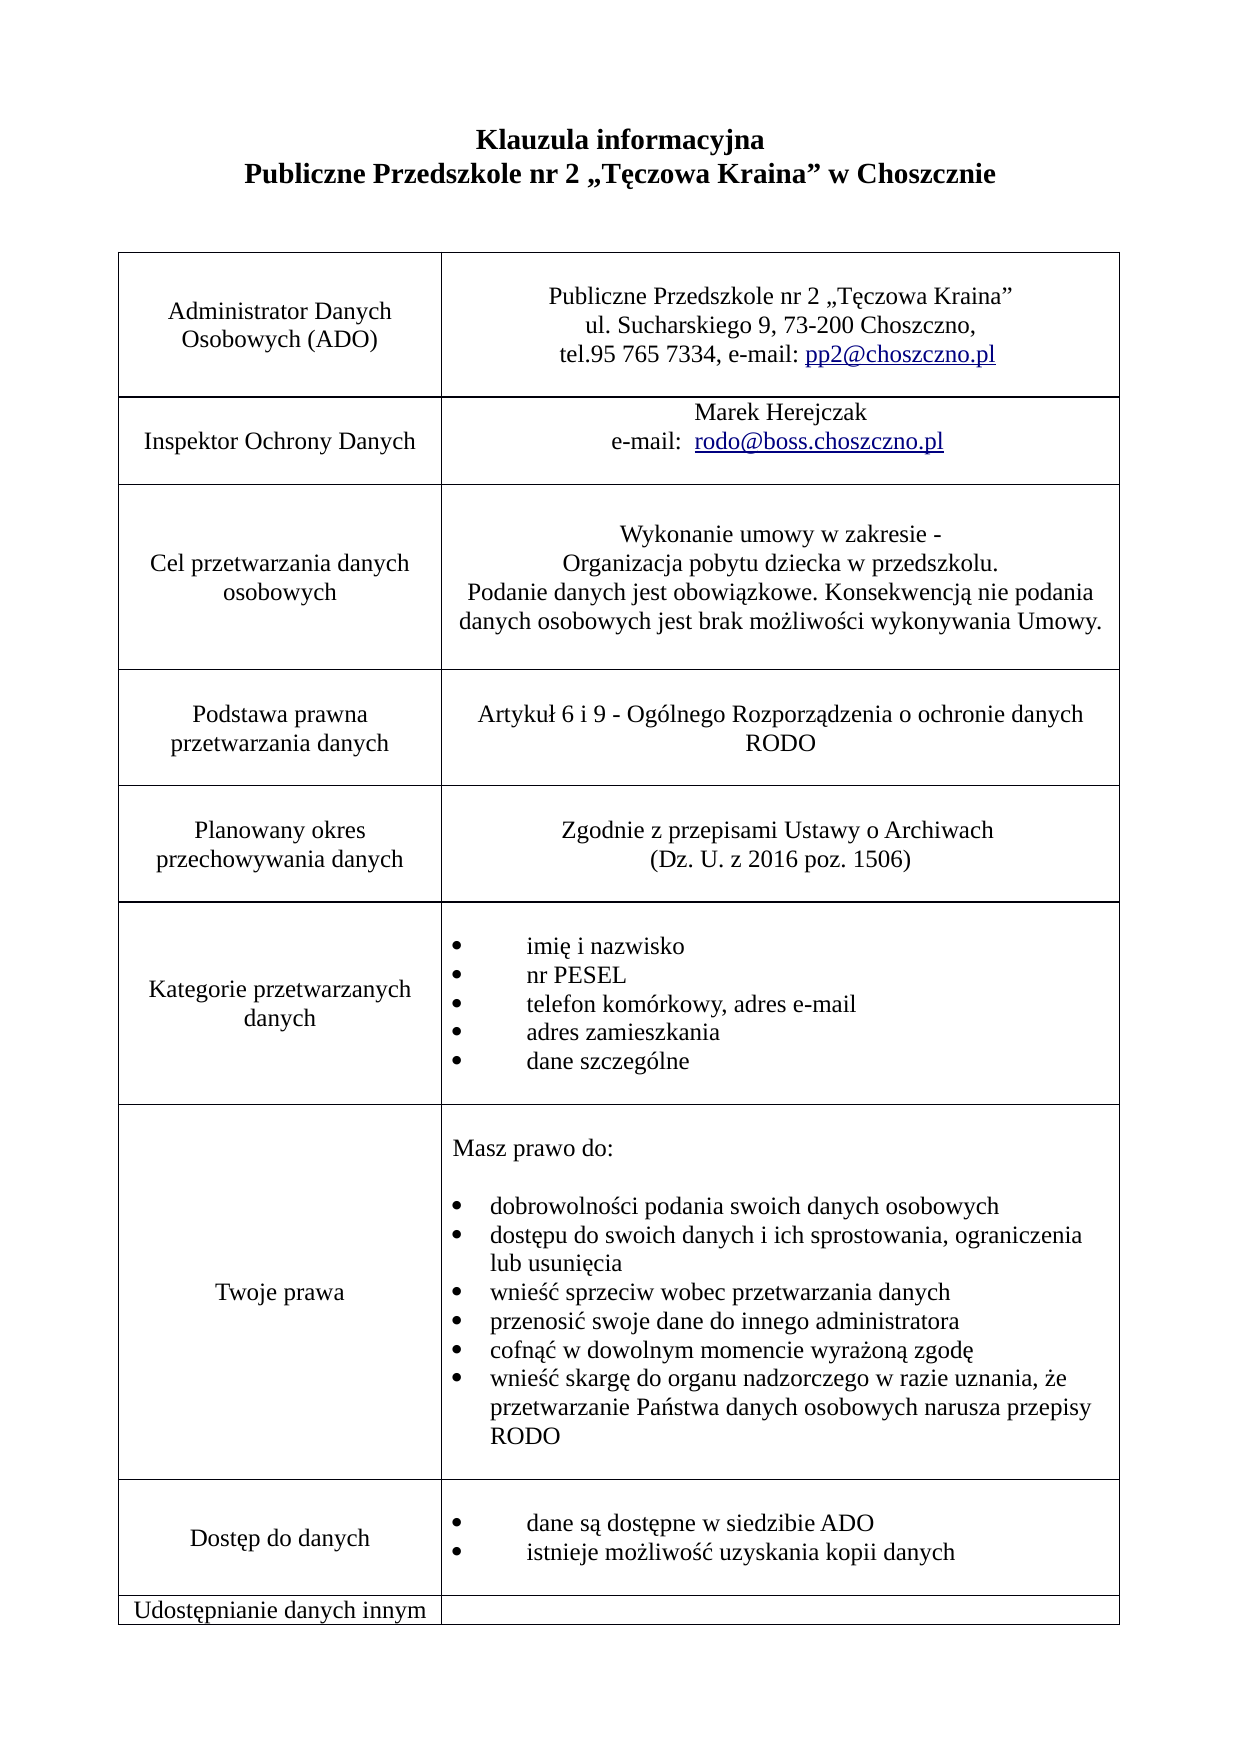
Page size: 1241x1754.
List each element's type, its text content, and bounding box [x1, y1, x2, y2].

table_cell Podstawa prawna przetwarzania danych [119, 670, 441, 785]
text Klauzula informacyjna [118, 122, 1122, 156]
table_cell Artykuł 6 i 9 - Ogólnego Rozporządzenia o ochronie danych RODO [442, 670, 1119, 785]
table_cell Inspektor Ochrony Danych [119, 398, 441, 484]
table_cell Dostęp do danych [119, 1480, 441, 1594]
table_cell Kategorie przetwarzanych danych [119, 903, 441, 1104]
table_cell Marek Herejczak e-mail: rodo@boss.choszczno.pl [442, 398, 1119, 484]
table_cell Udostępnianie danych innym [119, 1596, 441, 1624]
table_header Publiczne Przedszkole nr 2 „Tęczowa Kraina” ul. Sucharskiego 9, 73-200 Choszczno, tel.95 765 7334, e-mail: pp2@choszczno.pl [442, 253, 1119, 396]
table_cell Cel przetwarzania danych osobowych [119, 485, 441, 669]
table_cell Planowany okres przechowywania danych [119, 786, 441, 901]
table_cell dane są dostępne w siedzibie ADO istnieje możliwość uzyskania kopii danych [442, 1480, 1119, 1594]
table_cell imię i nazwisko nr PESEL telefon komórkowy, adres e-mail adres zamieszkania dane szczególne [442, 903, 1119, 1104]
text Publiczne Przedszkole nr 2 „Tęczowa Kraina” w Choszcznie [118, 156, 1122, 189]
table_cell Zgodnie z przepisami Ustawy o Archiwach (Dz. U. z 2016 poz. 1506) [442, 786, 1119, 901]
table_cell Masz prawo do: dobrowolności podania swoich danych osobowych dostępu do swoich danych i ich sprostowania, ograniczenia lub usunięcia wnieść sprzeciw wobec przetwarzania danych przenosić swoje dane do innego administratora cofnąć w dowolnym momencie wyrażoną zgodę wnieść skargę do organu nadzorczego w razie uznania, że przetwarzanie Państwa danych osobowych narusza przepisy RODO [442, 1105, 1119, 1478]
table_cell Twoje prawa [119, 1105, 441, 1478]
table_cell Wykonanie umowy w zakresie - Organizacja pobytu dziecka w przedszkolu. Podanie danych jest obowiązkowe. Konsekwencją nie podania danych osobowych jest brak możliwości wykonywania Umowy. [442, 485, 1119, 669]
table_cell [442, 1596, 1119, 1624]
table_header Administrator Danych Osobowych (ADO) [119, 253, 441, 396]
